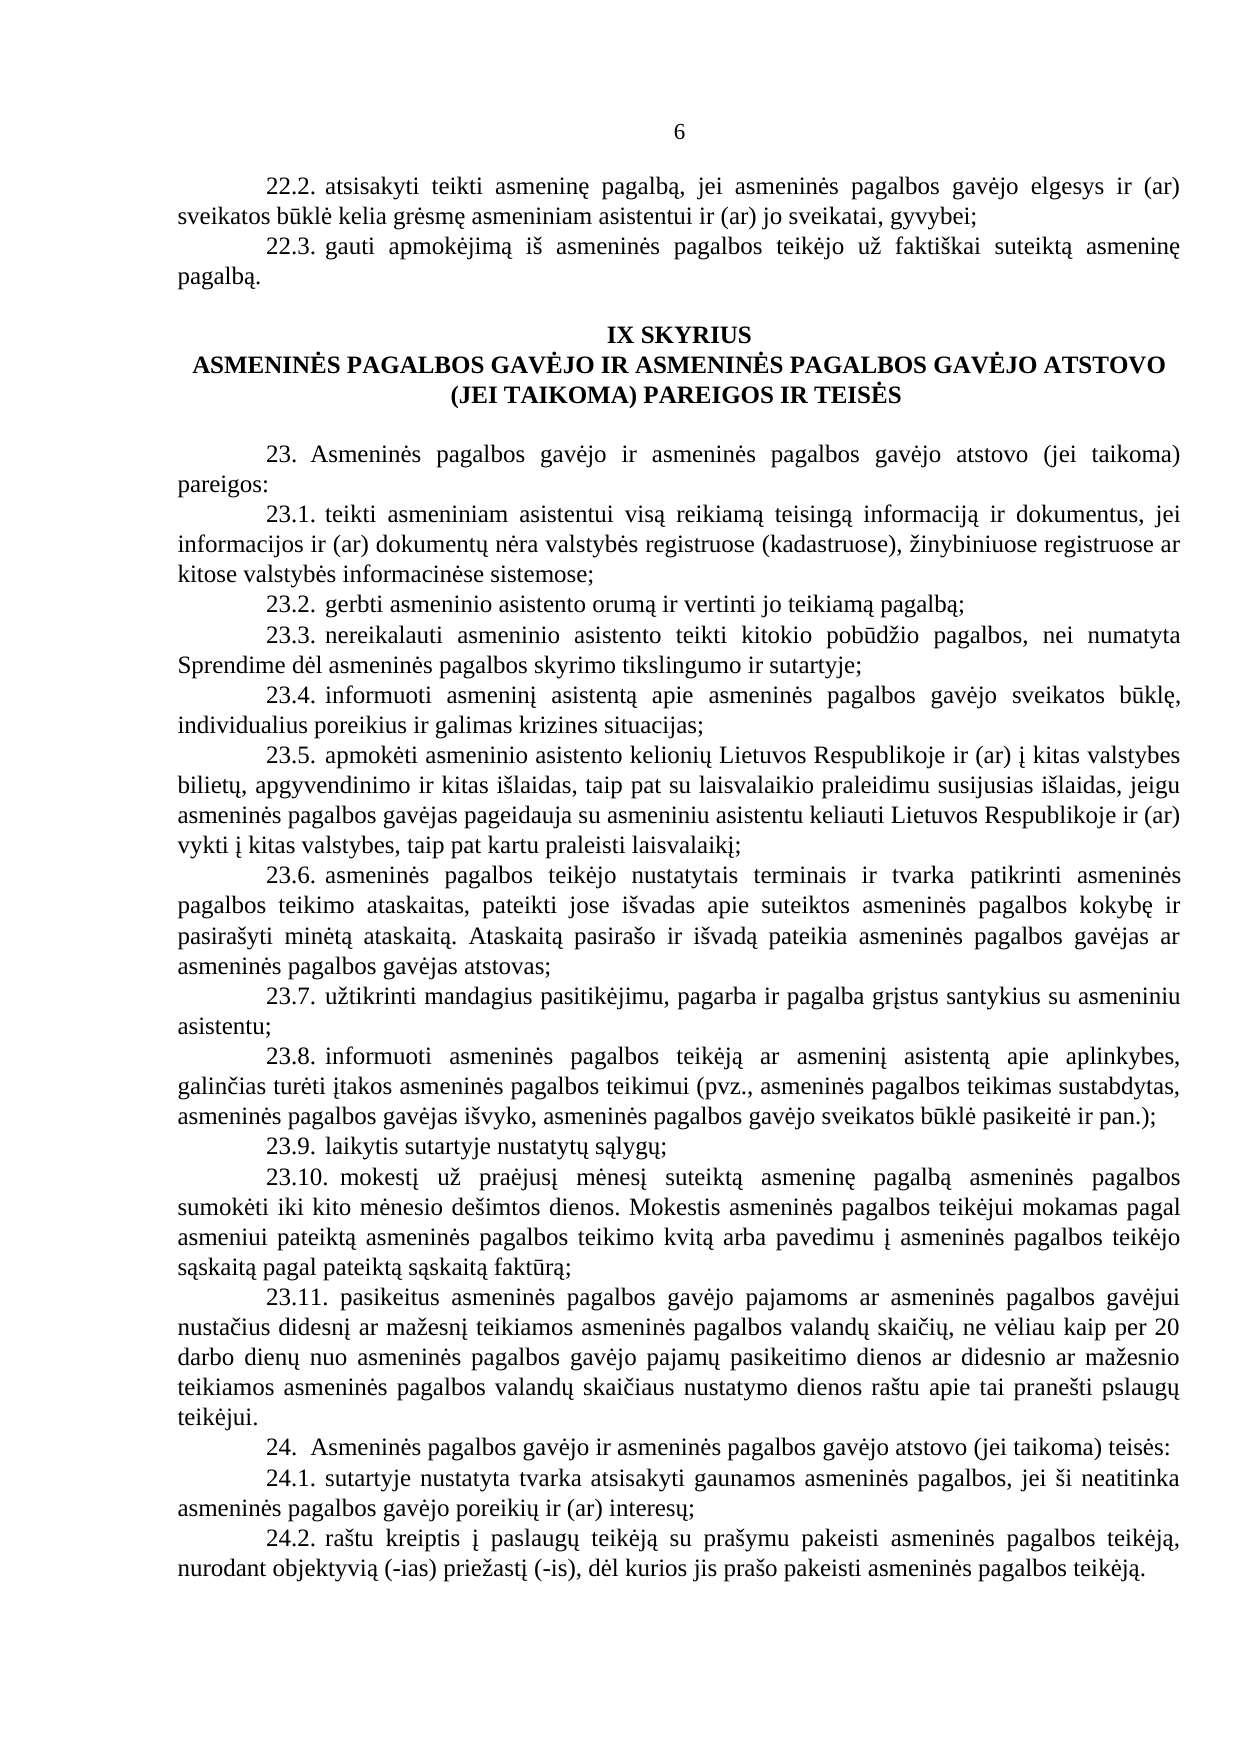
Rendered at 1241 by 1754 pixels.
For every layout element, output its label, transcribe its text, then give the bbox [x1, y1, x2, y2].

text 23.6. asmeninės pagalbos teikėjo nustatytais terminais ir tvarka patikrinti asmeninės pagalbos teikimo ataskaitas, pateikti jose išvadas apie suteiktos asmeninės pagalbos kokybę ir pasirašyti minėtą ataskaitą. Ataskaitą pasirašo ir išvadą pateikia asmeninės pagalbos gavėjas ar asmeninės pagalbos gavėjas atstovas; [177, 861, 1181, 979]
text 24. Asmeninės pagalbos gavėjo ir asmeninės pagalbos gavėjo atstovo (jei taikoma) teisės: [177, 1432, 1181, 1461]
text ASMENINĖS PAGALBOS GAVĖJO IR ASMENINĖS PAGALBOS GAVĖJO ATSTOVO (JEI TAIKOMA) PAREIGOS IR TEISĖS [177, 350, 1181, 409]
text 23.7. užtikrinti mandagius pasitikėjimu, pagarba ir pagalba grįstus santykius su asmeniniu asistentu; [177, 981, 1181, 1040]
text 23.3. nereikalauti asmeninio asistento teikti kitokio pobūdžio pagalbos, nei numatyta Sprendime dėl asmeninės pagalbos skyrimo tikslingumo ir sutartyje; [177, 620, 1181, 678]
text 23.8. informuoti asmeninės pagalbos teikėją ar asmeninį asistentą apie aplinkybes, galinčias turėti įtakos asmeninės pagalbos teikimui (pvz., asmeninės pagalbos teikimas sustabdytas, asmeninės pagalbos gavėjas išvyko, asmeninės pagalbos gavėjo sveikatos būklė pasikeitė ir pan.); [177, 1041, 1181, 1130]
text IX SKYRIUS [177, 320, 1181, 349]
text 23.2. gerbti asmeninio asistento orumą ir vertinti jo teikiamą pagalbą; [177, 589, 1181, 618]
text 23.11. pasikeitus asmeninės pagalbos gavėjo pajamoms ar asmeninės pagalbos gavėjui nustačius didesnį ar mažesnį teikiamos asmeninės pagalbos valandų skaičių, ne vėliau kaip per 20 darbo dienų nuo asmeninės pagalbos gavėjo pajamų pasikeitimo dienos ar didesnio ar mažesnio teikiamos asmeninės pagalbos valandų skaičiaus nustatymo dienos raštu apie tai pranešti pslaugų teikėjui. [177, 1282, 1181, 1431]
text 23.4. informuoti asmeninį asistentą apie asmeninės pagalbos gavėjo sveikatos būklę, individualius poreikius ir galimas krizines situacijas; [177, 680, 1181, 739]
text 23.1. teikti asmeniniam asistentui visą reikiamą teisingą informaciją ir dokumentus, jei informacijos ir (ar) dokumentų nėra valstybės registruose (kadastruose), žinybiniuose registruose ar kitose valstybės informacinėse sistemose; [177, 499, 1181, 588]
text 23.5. apmokėti asmeninio asistento kelionių Lietuvos Respublikoje ir (ar) į kitas valstybes bilietų, apgyvendinimo ir kitas išlaidas, taip pat su laisvalaikio praleidimu susijusias išlaidas, jeigu asmeninės pagalbos gavėjas pageidauja su asmeniniu asistentu keliauti Lietuvos Respublikoje ir (ar) vykti į kitas valstybes, taip pat kartu praleisti laisvalaikį; [177, 740, 1181, 859]
text 24.1. sutartyje nustatyta tvarka atsisakyti gaunamos asmeninės pagalbos, jei ši neatitinka asmeninės pagalbos gavėjo poreikių ir (ar) interesų; [177, 1463, 1181, 1521]
text 23. Asmeninės pagalbos gavėjo ir asmeninės pagalbos gavėjo atstovo (jei taikoma) pareigos: [177, 439, 1181, 498]
text 23.10. mokestį už praėjusį mėnesį suteiktą asmeninę pagalbą asmeninės pagalbos sumokėti iki kito mėnesio dešimtos dienos. Mokestis asmeninės pagalbos teikėjui mokamas pagal asmeniui pateiktą asmeninės pagalbos teikimo kvitą arba pavedimu į asmeninės pagalbos teikėjo sąskaitą pagal pateiktą sąskaitą faktūrą; [177, 1162, 1181, 1281]
text 24.2. raštu kreiptis į paslaugų teikėją su prašymu pakeisti asmeninės pagalbos teikėją, nurodant objektyvią (-ias) priežastį (-is), dėl kurios jis prašo pakeisti asmeninės pagalbos teikėją. [177, 1523, 1181, 1582]
text 22.3. gauti apmokėjimą iš asmeninės pagalbos teikėjo už faktiškai suteiktą asmeninę pagalbą. [177, 231, 1181, 290]
text 23.9. laikytis sutartyje nustatytų sąlygų; [177, 1131, 1181, 1160]
text 22.2. atsisakyti teikti asmeninę pagalbą, jei asmeninės pagalbos gavėjo elgesys ir (ar) sveikatos būklė kelia grėsmę asmeniniam asistentui ir (ar) jo sveikatai, gyvybei; [177, 171, 1181, 230]
